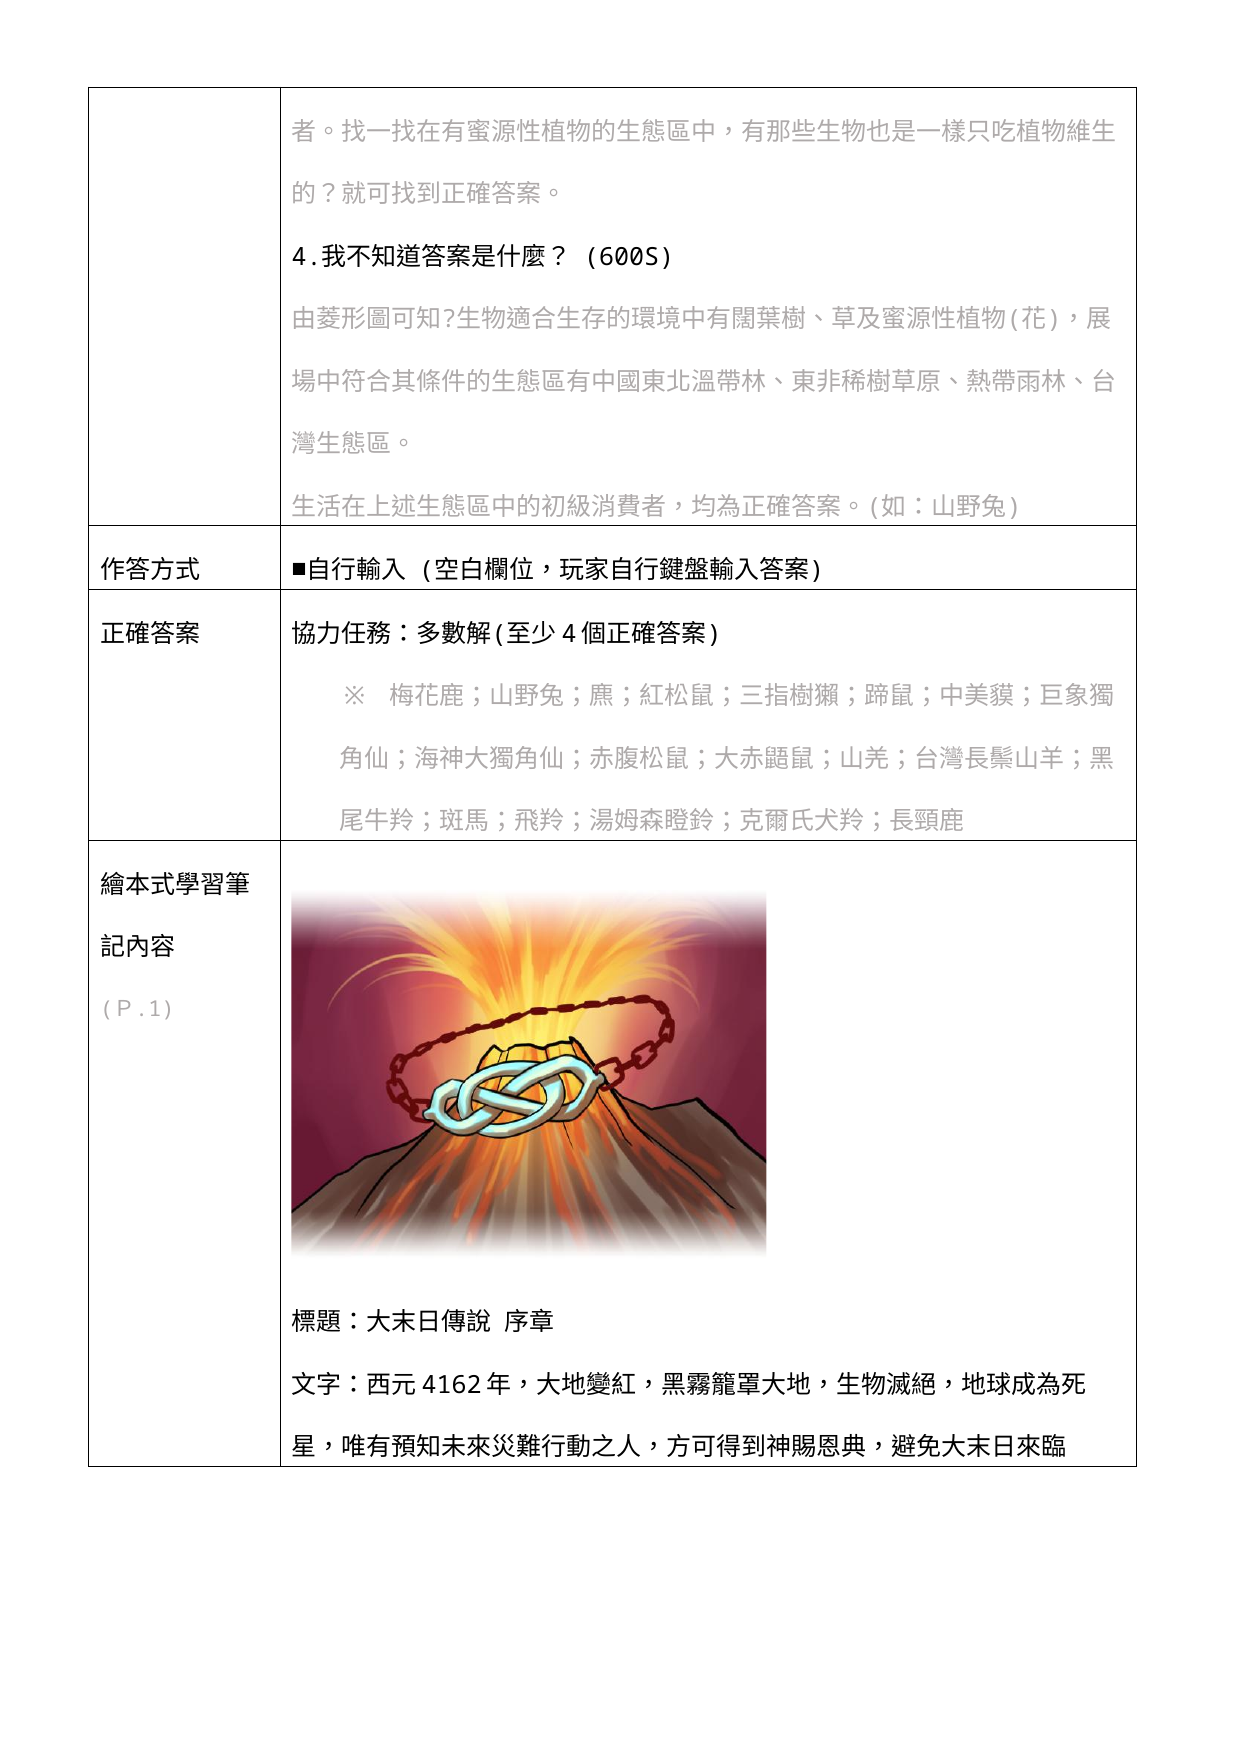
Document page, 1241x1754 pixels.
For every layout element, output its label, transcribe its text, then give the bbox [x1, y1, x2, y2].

table_cell 標題：大末日傳說 序章 文字：西元4162年，大地變紅，黑霧籠罩大地，生物滅絕，地球成為死星，唯有預知未來災難行動之人，方可得到神賜恩典，避免大末日來臨 [281, 841, 1136, 1466]
table_cell 作答方式 [89, 526, 280, 589]
table_cell ■自行輸入 (空白欄位，玩家自行鍵盤輸入答案) [281, 526, 1136, 589]
table_cell 者。找一找在有蜜源性植物的生態區中，有那些生物也是一樣只吃植物維生的？就可找到正確答案。 4.我不知道答案是什麼？ (600S) 由菱形圖可知?生物適合生存的環境中有闊葉樹、草及蜜源性植物(花)，展場中符合其條件的生態區有中國東北溫帶林、東非稀樹草原、熱帶雨林、台灣生態區。 生活在上述生態區中的初級消費者，均為正確答案。(如：山野兔) [281, 88, 1136, 525]
table_cell 繪本式學習筆記內容 (Ｐ.1) [89, 841, 280, 1466]
table_cell [89, 88, 280, 525]
table_cell 協力任務：多數解(至少4個正確答案) 梅花鹿；山野兔；麃；紅松鼠；三指樹獺；蹄鼠；中美貘；巨象獨角仙；海神大獨角仙；赤腹松鼠；大赤鼯鼠；山羌；台灣長鬃山羊；黑尾牛羚；斑馬；飛羚；湯姆森瞪鈴；克爾氏犬羚；長頸鹿 [281, 590, 1136, 840]
table_cell 正確答案 [89, 590, 280, 840]
